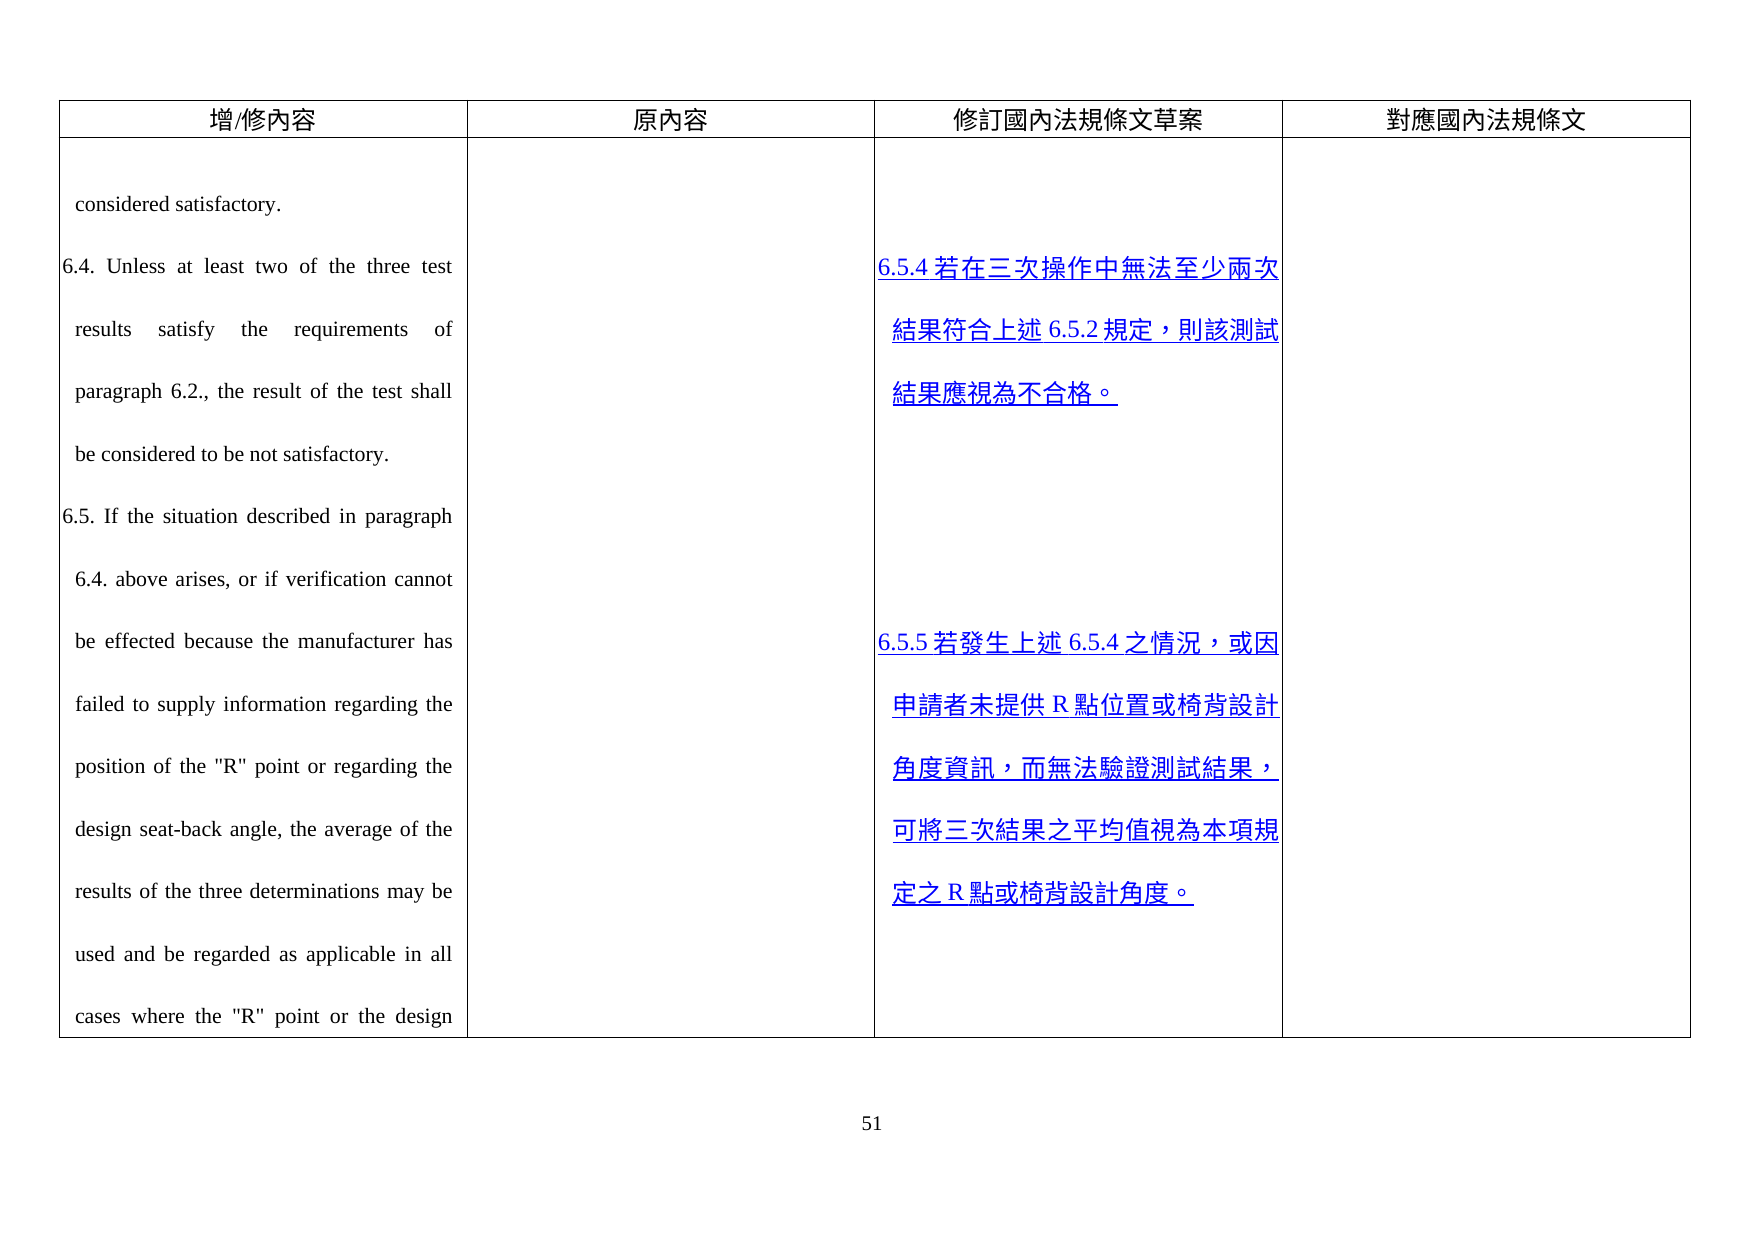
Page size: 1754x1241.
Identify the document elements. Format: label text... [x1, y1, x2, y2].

table_header 修訂國內法規條文草案 [875, 101, 1282, 137]
table_header 原內容 [468, 101, 874, 137]
table_cell [468, 138, 874, 1037]
table_header 對應國內法規條文 [1283, 101, 1690, 137]
table_cell 6.5.4若在三次操作中無法至少兩次結果符合上述6.5.2規定，則該測試結果應視為不合格。 6.5.5若發生上述6.5.4之情況，或因申請者未提供R點位置或椅背設計角度資訊，而無法驗證測試結果，可將三次結果之平均值視為本項規定之R點或椅背設計角度。 [875, 138, 1282, 1037]
table_cell [1283, 138, 1690, 1037]
table_header 增/修內容 [60, 101, 467, 137]
table_cell considered satisfactory. 6.4. Unless at least two of the three test results satisfy the requirements of paragraph 6.2., the result of the test shall be considered to be not satisfactory. 6.5. If the situation described in paragraph 6.4. above arises, or if verification cannot be effected because the manufacturer has failed to supply information regarding the position of the "R" point or regarding the design seat-back angle, the average of the results of the three determinations may be used and be regarded as applicable in all cases where the "R" point or the design [60, 138, 467, 1037]
